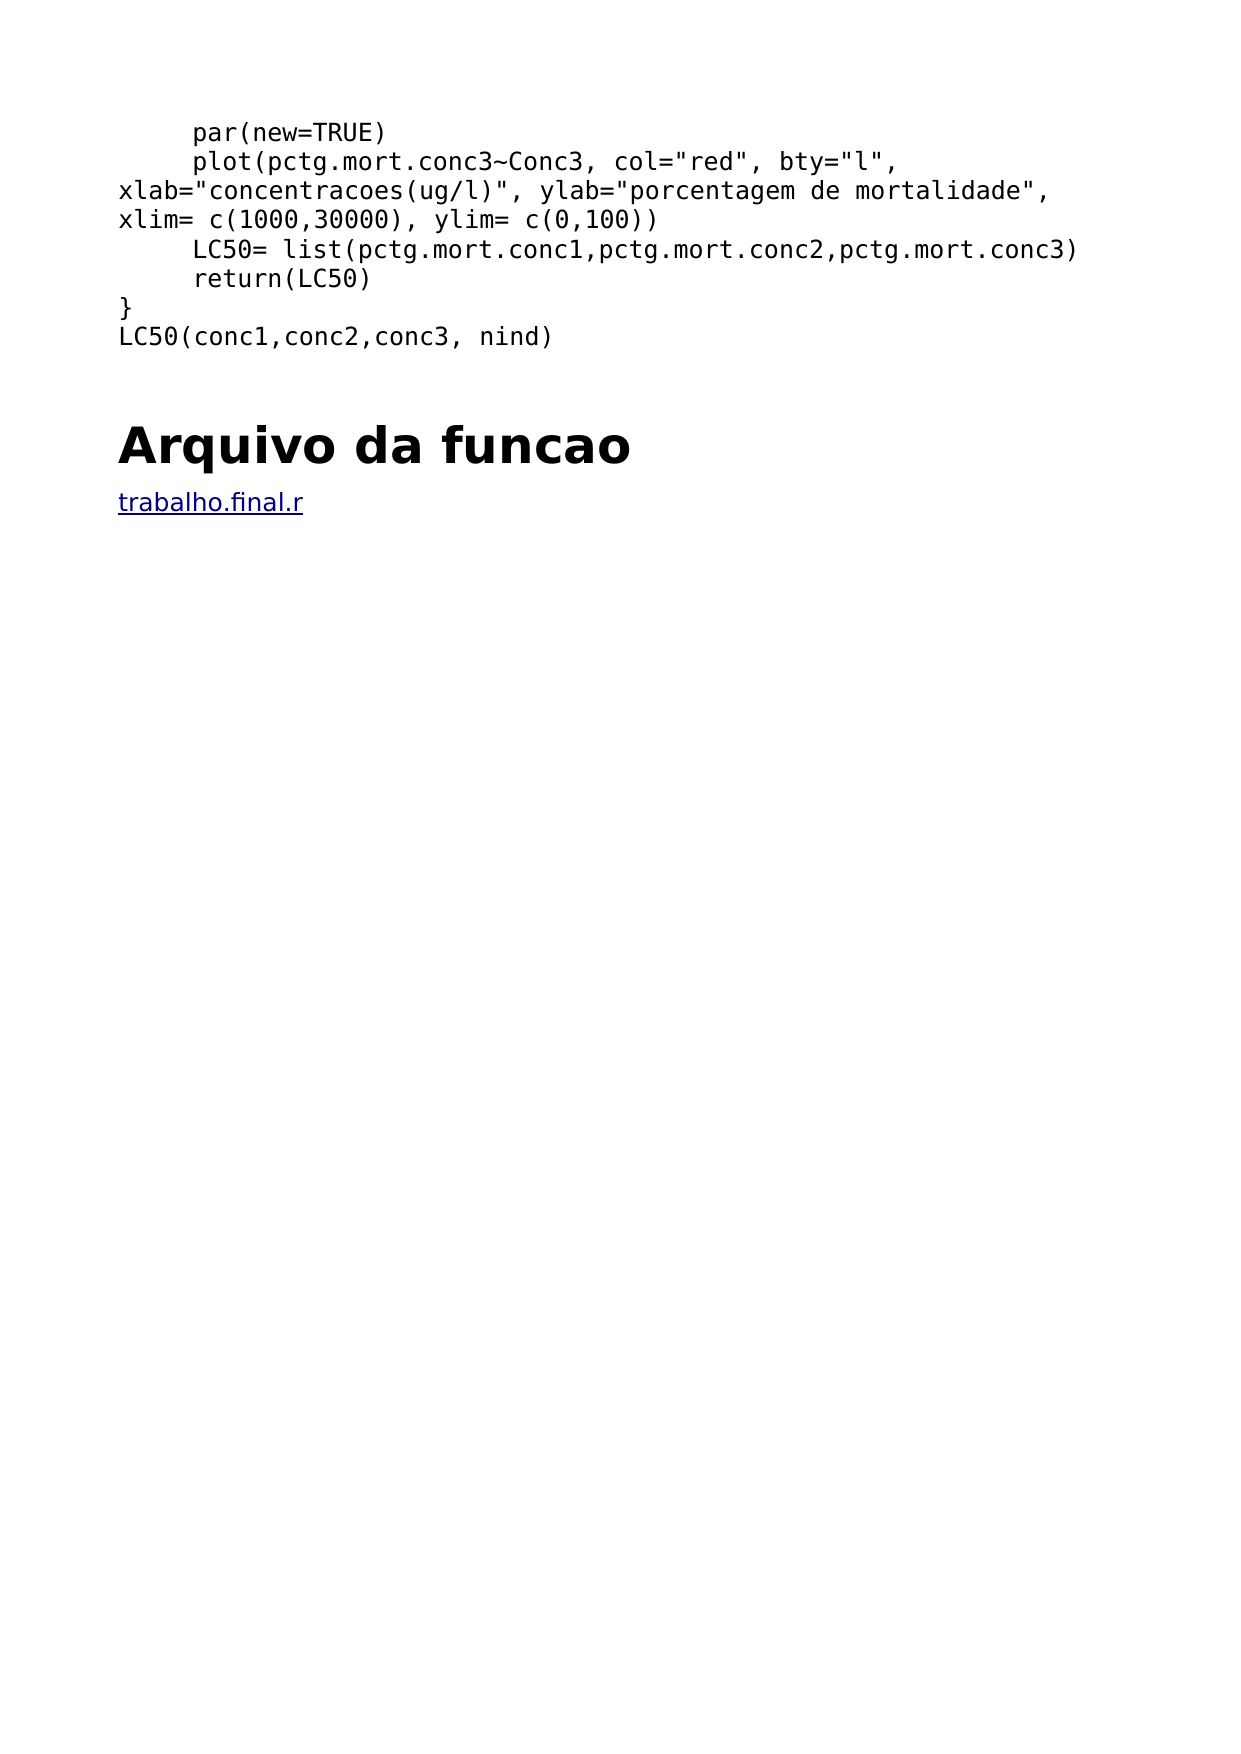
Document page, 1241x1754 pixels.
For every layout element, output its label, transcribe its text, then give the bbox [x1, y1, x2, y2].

text trabalho.final.r [118, 488, 1122, 517]
text par(new=TRUE) plot(pctg.mort.conc3~Conc3, col="red", bty="l", xlab="concentracoes(ug/l)", ylab="porcentagem de mortalidade", xlim= c(1000,30000), ylim= c(0,100)) LC50= list(pctg.mort.conc1,pctg.mort.conc2,pctg.mort.conc3) return(LC50) } LC50(conc1,conc2,conc3, nind) [118, 118, 1122, 381]
subtitle Arquivo da funcao [118, 417, 1122, 476]
